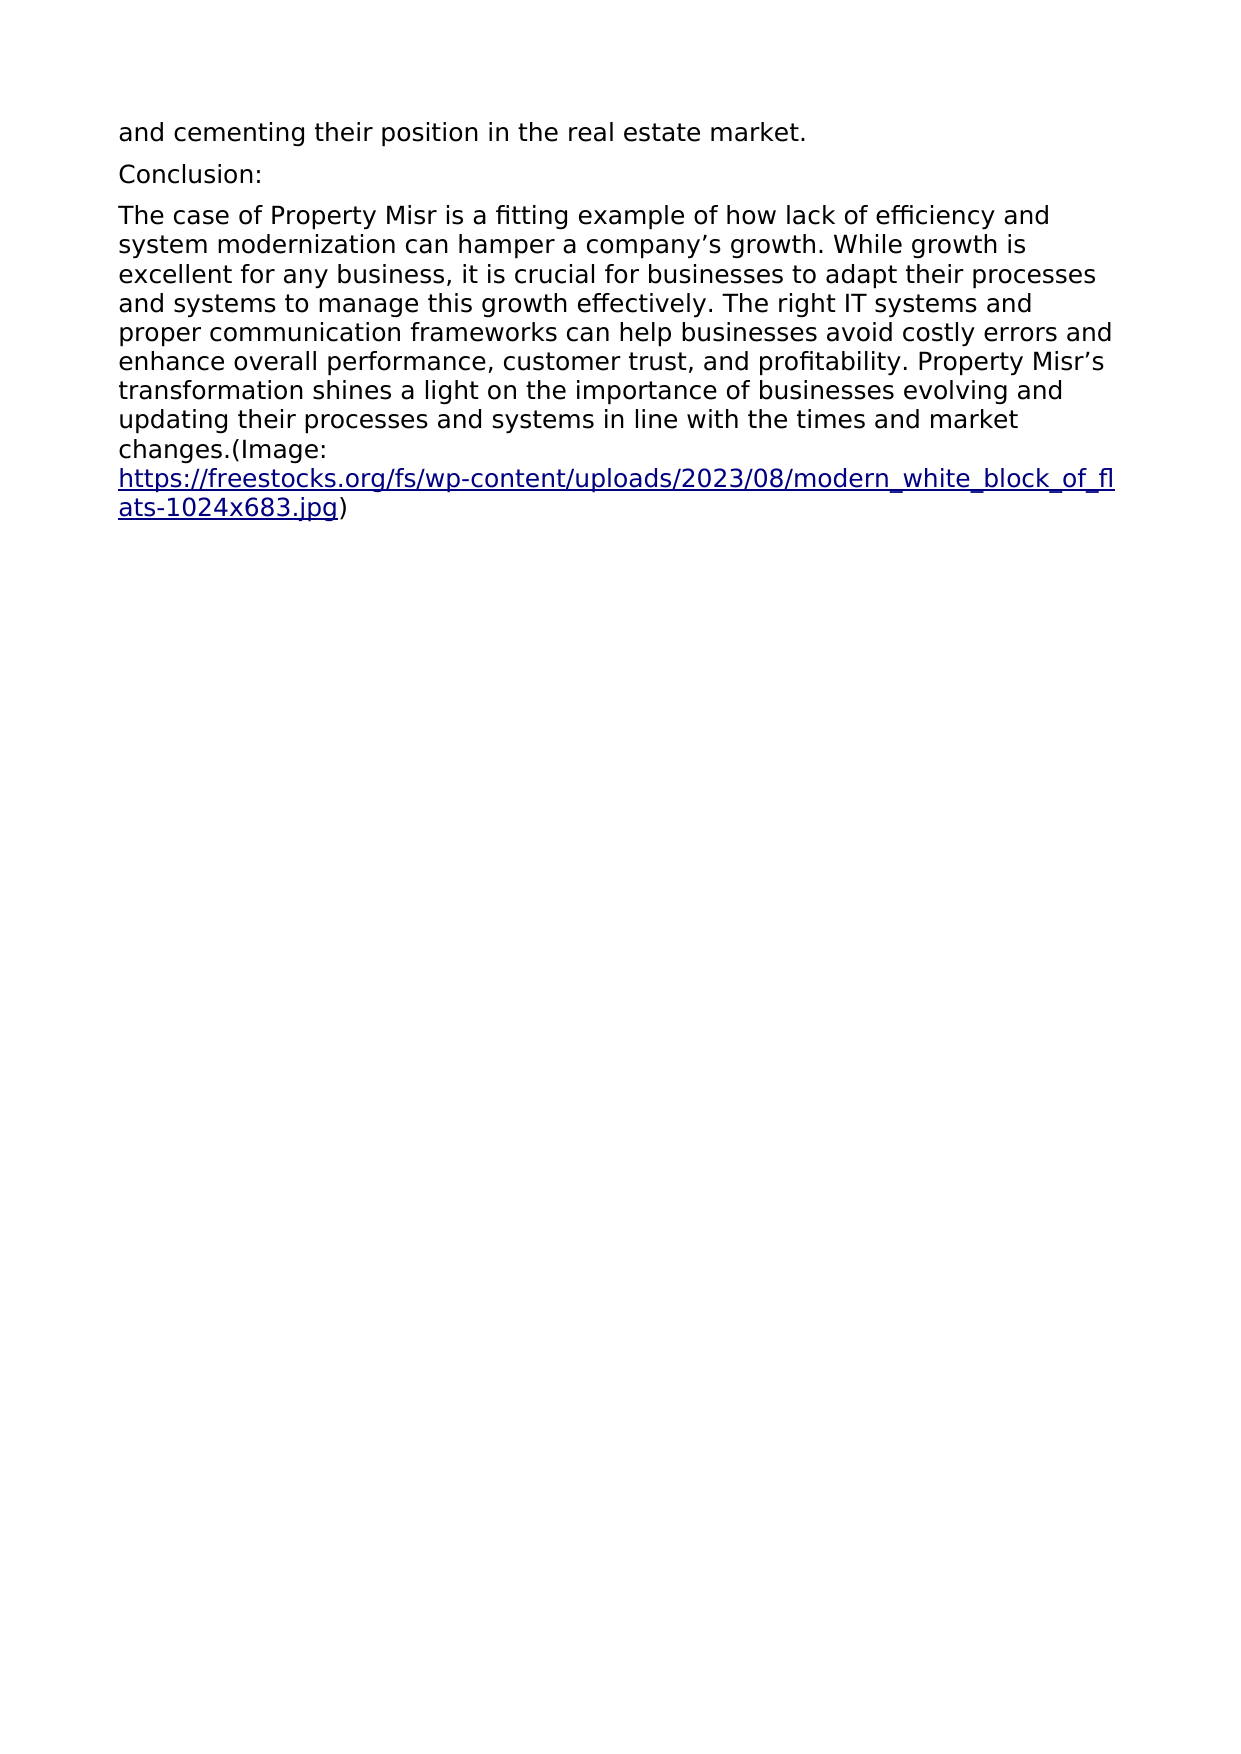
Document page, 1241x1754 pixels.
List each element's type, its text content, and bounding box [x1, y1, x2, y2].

text and cementing their position in the real estate market. [118, 118, 1122, 147]
text Conclusion: [118, 160, 1122, 189]
text The case of Property Misr is a fitting example of how lack of efficiency and system modernization can hamper a company’s growth. While growth is excellent for any business, it is crucial for businesses to adapt their processes and systems to manage this growth effectively. The right IT systems and proper communication frameworks can help businesses avoid costly errors and enhance overall performance, customer trust, and profitability. Property Misr’s transformation shines a light on the importance of businesses evolving and updating their processes and systems in line with the times and market changes.(Image: https://freestocks.org/fs/wp-content/uploads/2023/08/modern_white_block_of_flats-1024x683.jpg) [118, 201, 1122, 522]
